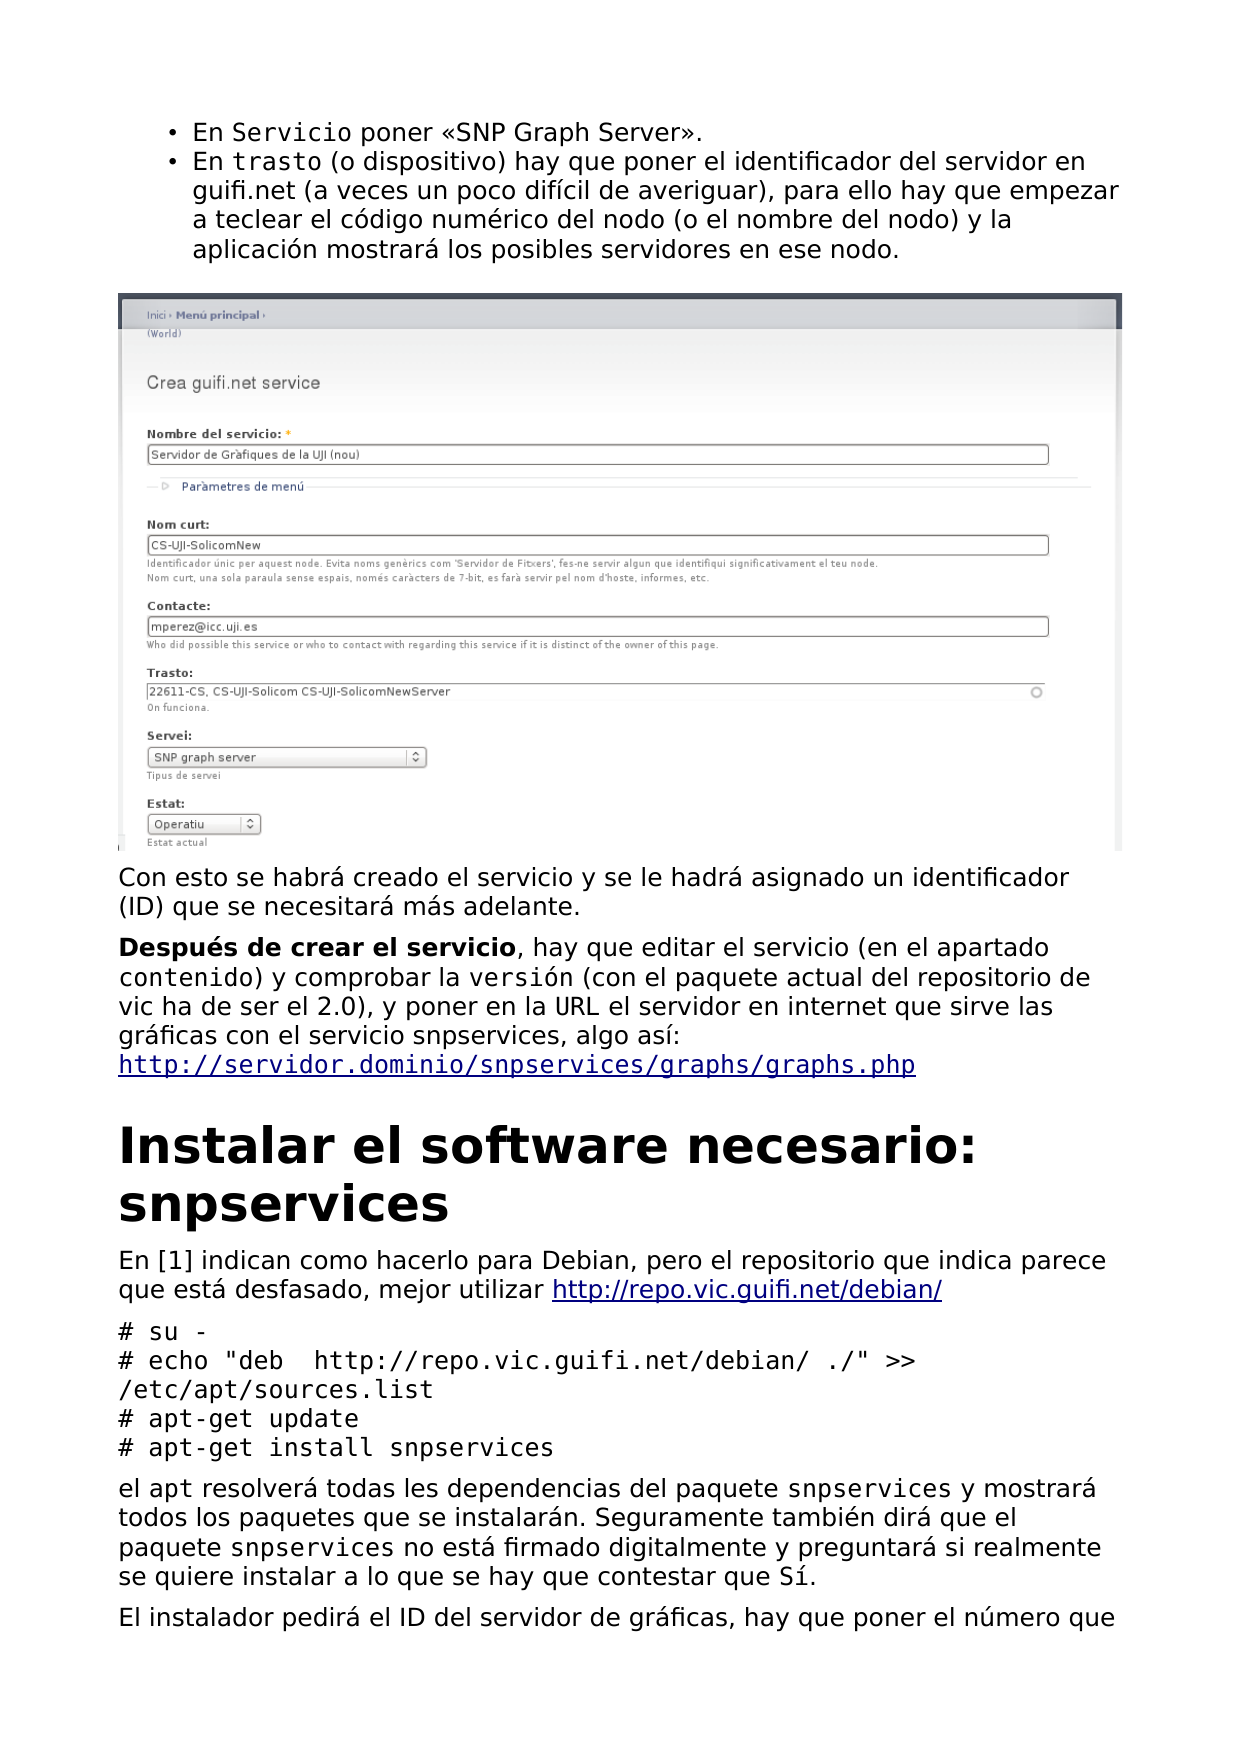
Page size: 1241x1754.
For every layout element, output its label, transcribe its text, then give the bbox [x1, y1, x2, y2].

text # su - # echo "deb http://repo.vic.guifi.net/debian/ ./" >> /etc/apt/sources.list # apt-get update # apt-get install snpservices [118, 1317, 1122, 1463]
list En trasto (o dispositivo) hay que poner el identificador del servidor en guifi.net (a veces un poco difícil de averiguar), para ello hay que empezar a teclear el código numérico del nodo (o el nombre del nodo) y la aplicación mostrará los posibles servidores en ese nodo. [177, 147, 1122, 264]
list En Servicio poner «SNP Graph Server». [177, 118, 1122, 147]
text Con esto se habrá creado el servicio y se le hadrá asignado un identificador (ID) que se necesitará más adelante. [118, 863, 1122, 921]
text el apt resolverá todas les dependencias del paquete snpservices y mostrará todos los paquetes que se instalarán. Seguramente también dirá que el paquete snpservices no está firmado digitalmente y preguntará si realmente se quiere instalar a lo que se hay que contestar que Sí. [118, 1474, 1122, 1591]
picture [118, 293, 1123, 851]
text El instalador pedirá el ID del servidor de gráficas, hay que poner el número que [118, 1603, 1122, 1633]
text En [1] indican como hacerlo para Debian, pero el repositorio que indica parece que está desfasado, mejor utilizar http://repo.vic.guifi.net/debian/ [118, 1246, 1122, 1304]
subtitle Instalar el software necesario: snpservices [118, 1117, 1122, 1233]
text Después de crear el servicio, hay que editar el servicio (en el apartado contenido) y comprobar la versión (con el paquete actual del repositorio de vic ha de ser el 2.0), y poner en la URL el servidor en internet que sirve las gráficas con el servicio snpservices, algo así: http://servidor.dominio/snpservices/graphs/graphs.php [118, 934, 1122, 1079]
